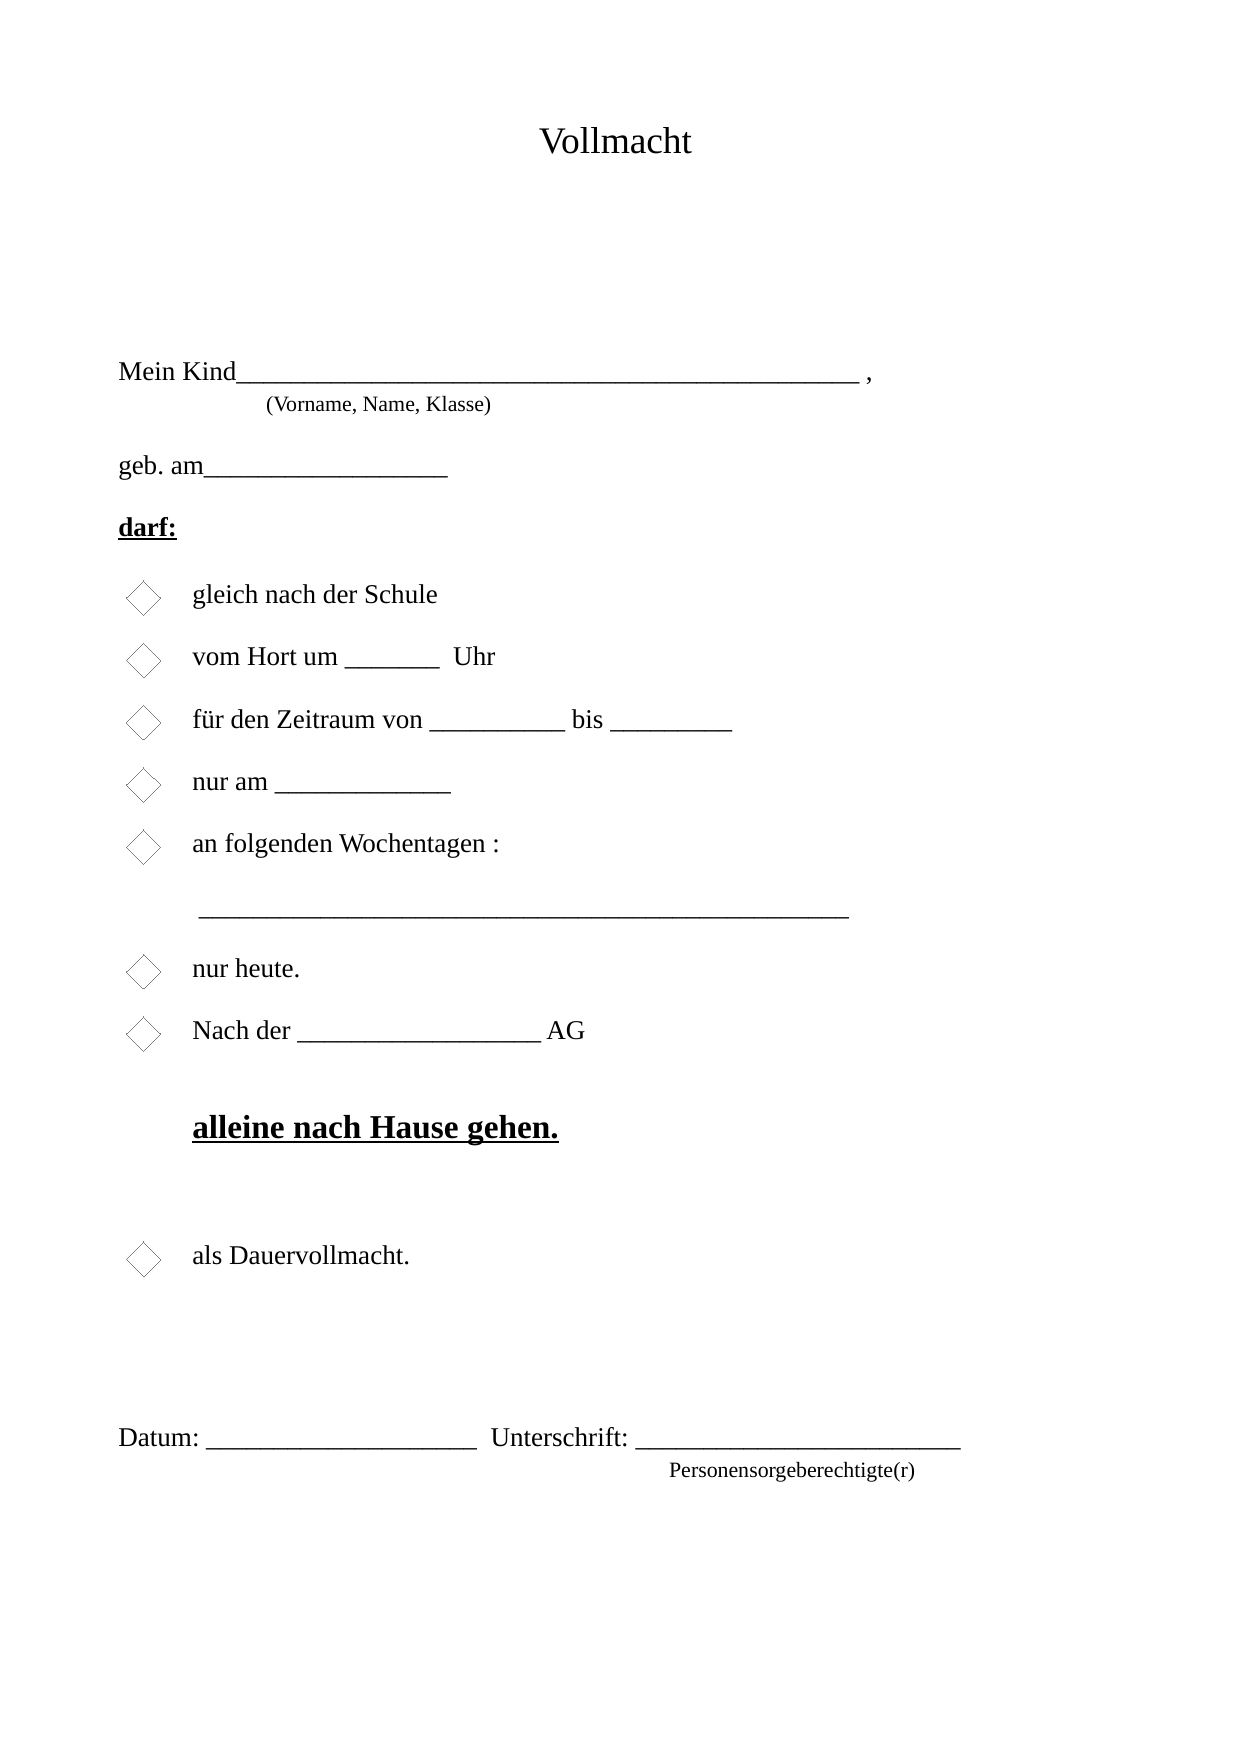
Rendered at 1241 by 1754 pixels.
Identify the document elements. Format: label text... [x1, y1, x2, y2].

text Datum: ____________________ Unterschrift: ________________________ [118, 1421, 1122, 1453]
text Personensorgeberechtigte(r) [118, 1453, 1122, 1484]
text alleine nach Hause gehen. [118, 1108, 1122, 1146]
text Vollmacht [118, 118, 1122, 161]
text vom Hort um _______ Uhr [118, 640, 1122, 672]
text für den Zeitraum von __________ bis _________ [118, 703, 1122, 734]
text (Vorname, Name, Klasse) [118, 386, 1122, 418]
text nur am _____________ [118, 765, 1122, 796]
text Nach der __________________ AG [118, 1014, 1122, 1045]
text als Dauervollmacht. [118, 1239, 1122, 1271]
text darf: [118, 511, 1122, 542]
text geb. am__________________ [118, 449, 1122, 480]
text Mein Kind______________________________________________ , [118, 355, 1122, 386]
text nur heute. [118, 952, 1122, 983]
text an folgenden Wochentagen : [118, 827, 1122, 858]
text ________________________________________________ [118, 889, 1122, 921]
text gleich nach der Schule [118, 578, 1122, 609]
